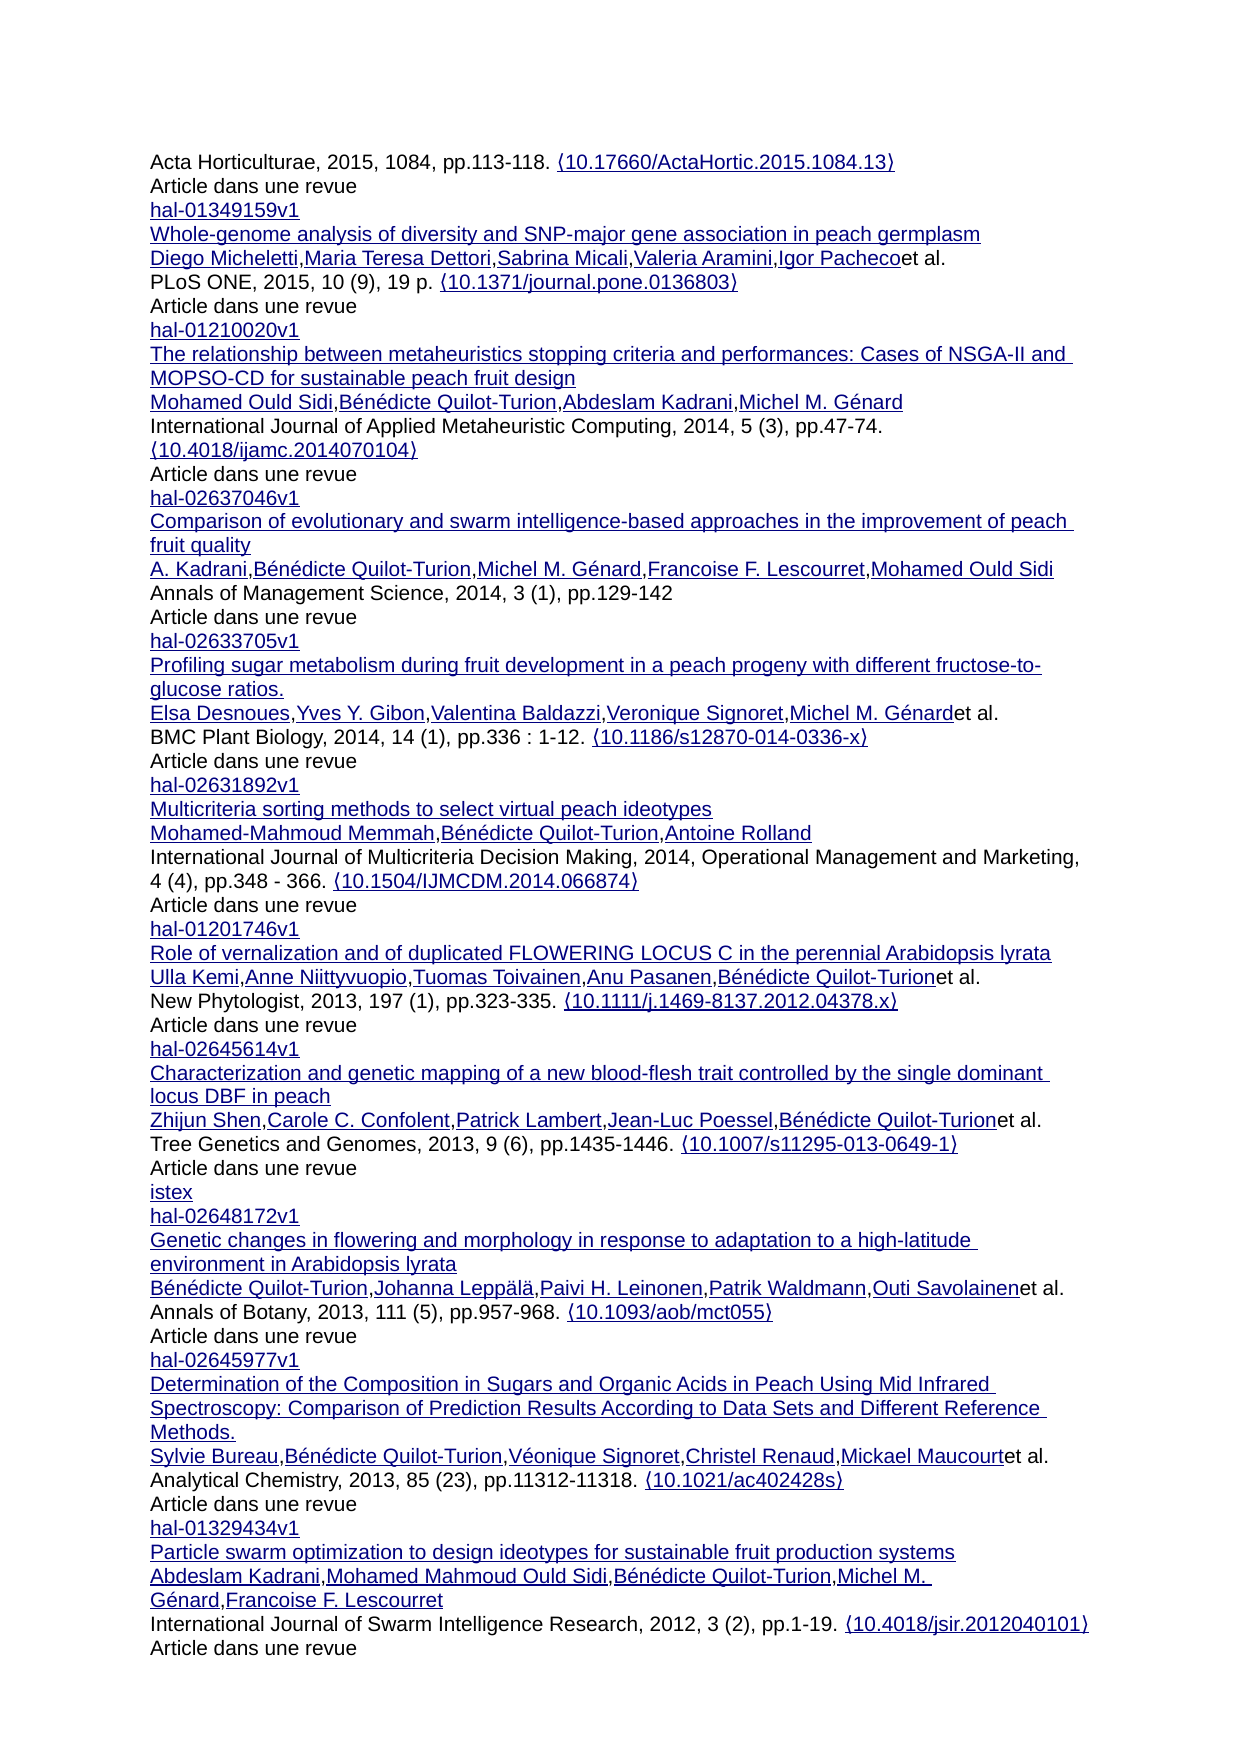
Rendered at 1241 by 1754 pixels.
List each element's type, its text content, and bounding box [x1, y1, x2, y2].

table_cell Whole-genome analysis of diversity and SNP-major gene association in peach germplasm Diego Micheletti,Maria Teresa Dettori,Sabrina Micali,Valeria Aramini,Igor Pachecoet al. PLoS ONE, 2015, 10 (9), 19 p. ⟨10.1371/journal.pone.0136803⟩ Article dans une revue hal-01210020v1 [150, 222, 1090, 342]
table_cell The relationship between metaheuristics stopping criteria and performances: Cases of NSGA-II and MOPSO-CD for sustainable peach fruit design Mohamed Ould Sidi,Bénédicte Quilot-Turion,Abdeslam Kadrani,Michel M. Génard International Journal of Applied Metaheuristic Computing, 2014, 5 (3), pp.47-74. ⟨10.4018/ijamc.2014070104⟩ Article dans une revue hal-02637046v1 [150, 342, 1090, 509]
table_cell Acta Horticulturae, 2015, 1084, pp.113-118. ⟨10.17660/ActaHortic.2015.1084.13⟩ Article dans une revue hal-01349159v1 [150, 150, 1090, 222]
table_cell Determination of the Composition in Sugars and Organic Acids in Peach Using Mid Infrared Spectroscopy: Comparison of Prediction Results According to Data Sets and Different Reference Methods. Sylvie Bureau,Bénédicte Quilot-Turion,Véonique Signoret,Christel Renaud,Mickael Maucourtet al. Analytical Chemistry, 2013, 85 (23), pp.11312-11318. ⟨10.1021/ac402428s⟩ Article dans une revue hal-01329434v1 [150, 1372, 1090, 1539]
table_cell Genetic changes in flowering and morphology in response to adaptation to a high-latitude environment in Arabidopsis lyrata Bénédicte Quilot-Turion,Johanna Leppälä,Paivi H. Leinonen,Patrik Waldmann,Outi Savolainenet al. Annals of Botany, 2013, 111 (5), pp.957-968. ⟨10.1093/aob/mct055⟩ Article dans une revue hal-02645977v1 [150, 1228, 1090, 1372]
table_cell Role of vernalization and of duplicated FLOWERING LOCUS C in the perennial Arabidopsis lyrata Ulla Kemi,Anne Niittyvuopio,Tuomas Toivainen,Anu Pasanen,Bénédicte Quilot-Turionet al. New Phytologist, 2013, 197 (1), pp.323-335. ⟨10.1111/j.1469-8137.2012.04378.x⟩ Article dans une revue hal-02645614v1 [150, 941, 1090, 1060]
table_cell Comparison of evolutionary and swarm intelligence-based approaches in the improvement of peach fruit quality A. Kadrani,Bénédicte Quilot-Turion,Michel M. Génard,Francoise F. Lescourret,Mohamed Ould Sidi Annals of Management Science, 2014, 3 (1), pp.129-142 Article dans une revue hal-02633705v1 [150, 509, 1090, 653]
table_cell Particle swarm optimization to design ideotypes for sustainable fruit production systems Abdeslam Kadrani,Mohamed Mahmoud Ould Sidi,Bénédicte Quilot-Turion,Michel M. Génard,Francoise F. Lescourret International Journal of Swarm Intelligence Research, 2012, 3 (2), pp.1-19. ⟨10.4018/jsir.2012040101⟩ Article dans une revue [150, 1540, 1090, 1659]
table_cell Profiling sugar metabolism during fruit development in a peach progeny with different fructose-to-glucose ratios. Elsa Desnoues,Yves Y. Gibon,Valentina Baldazzi,Veronique Signoret,Michel M. Génardet al. BMC Plant Biology, 2014, 14 (1), pp.336 : 1-12. ⟨10.1186/s12870-014-0336-x⟩ Article dans une revue hal-02631892v1 [150, 653, 1090, 797]
table_cell Characterization and genetic mapping of a new blood-flesh trait controlled by the single dominant locus DBF in peach Zhijun Shen,Carole C. Confolent,Patrick Lambert,Jean-Luc Poessel,Bénédicte Quilot-Turionet al. Tree Genetics and Genomes, 2013, 9 (6), pp.1435-1446. ⟨10.1007/s11295-013-0649-1⟩ Article dans une revue istex hal-02648172v1 [150, 1060, 1090, 1228]
table_cell Multicriteria sorting methods to select virtual peach ideotypes Mohamed-Mahmoud Memmah,Bénédicte Quilot-Turion,Antoine Rolland International Journal of Multicriteria Decision Making, 2014, Operational Management and Marketing, 4 (4), pp.348 - 366. ⟨10.1504/IJMCDM.2014.066874⟩ Article dans une revue hal-01201746v1 [150, 797, 1090, 941]
